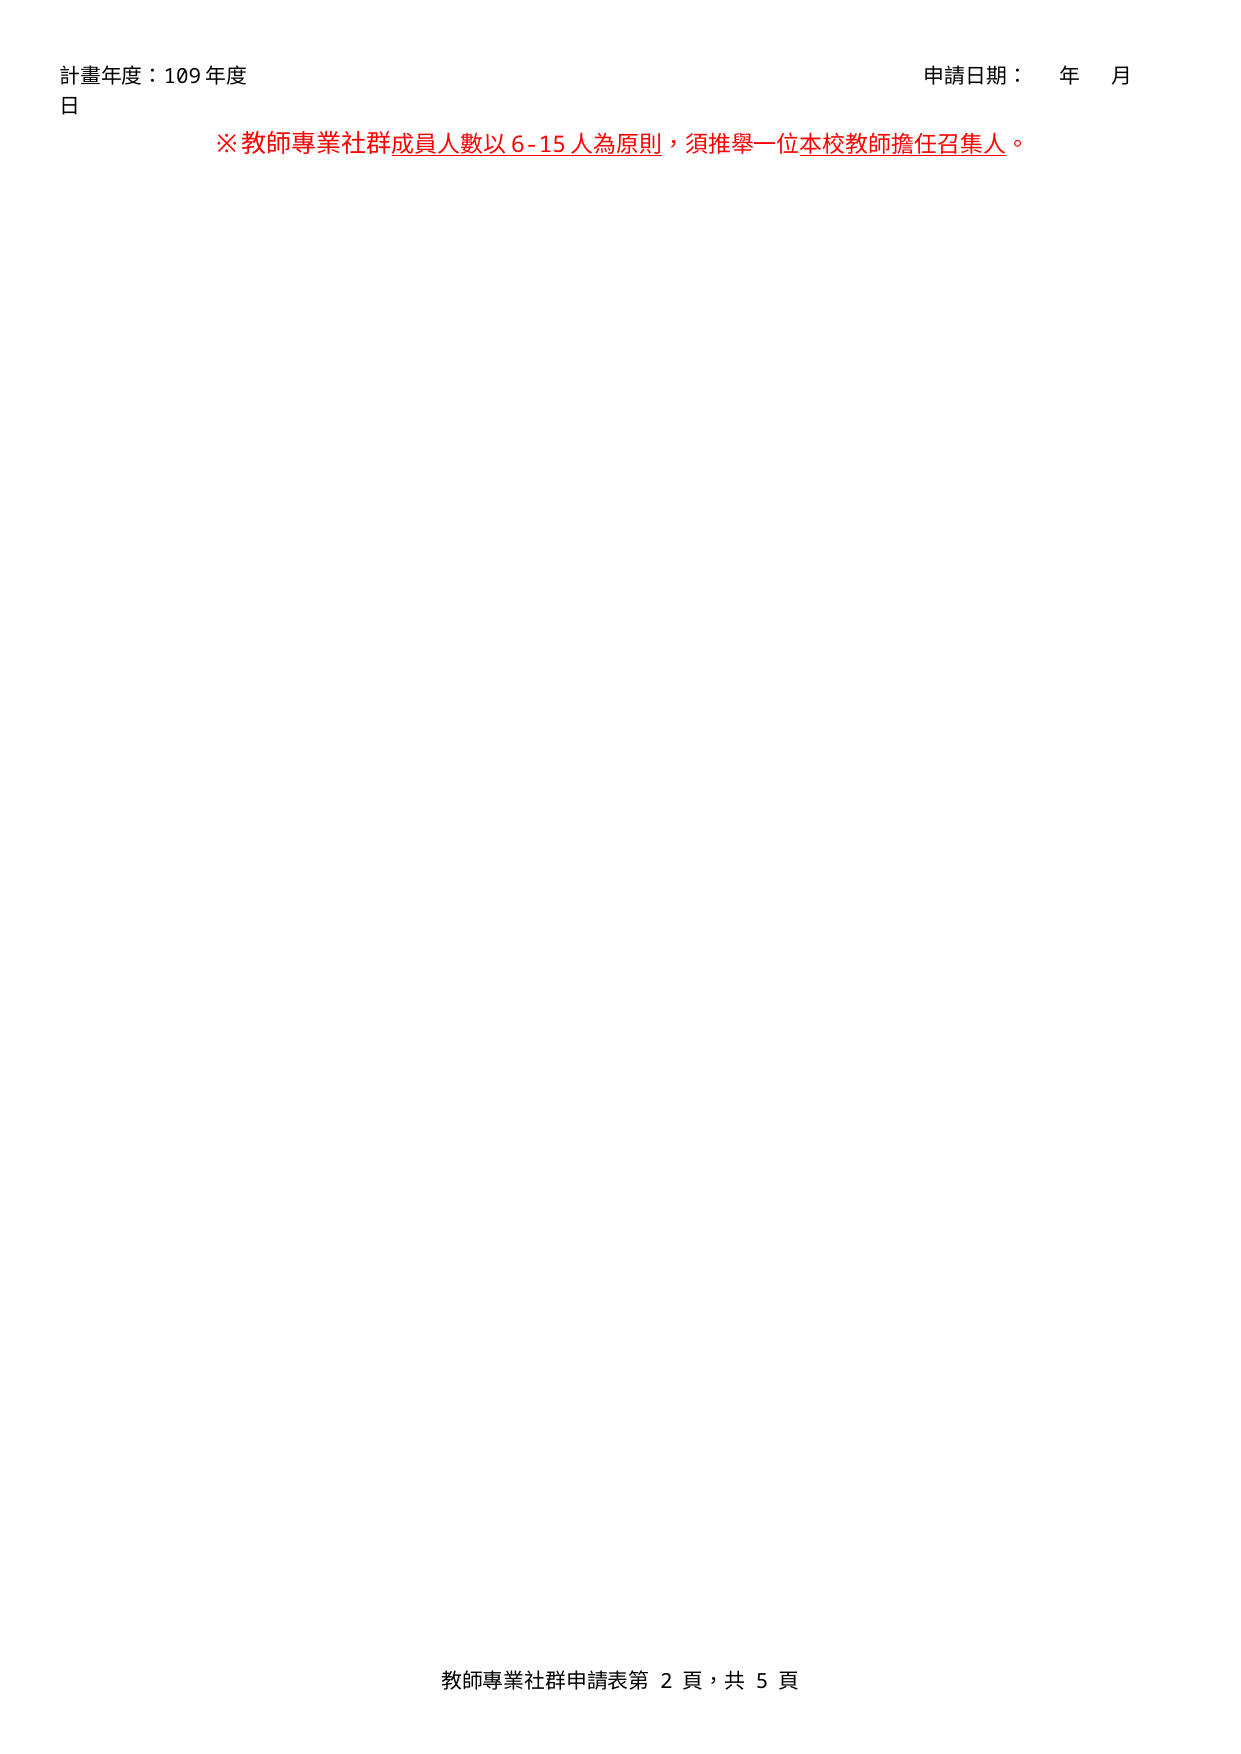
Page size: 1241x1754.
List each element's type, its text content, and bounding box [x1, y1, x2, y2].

text ※教師專業社群成員人數以6-15人為原則，須推舉一位本校教師擔任召集人。 [59, 119, 1181, 161]
